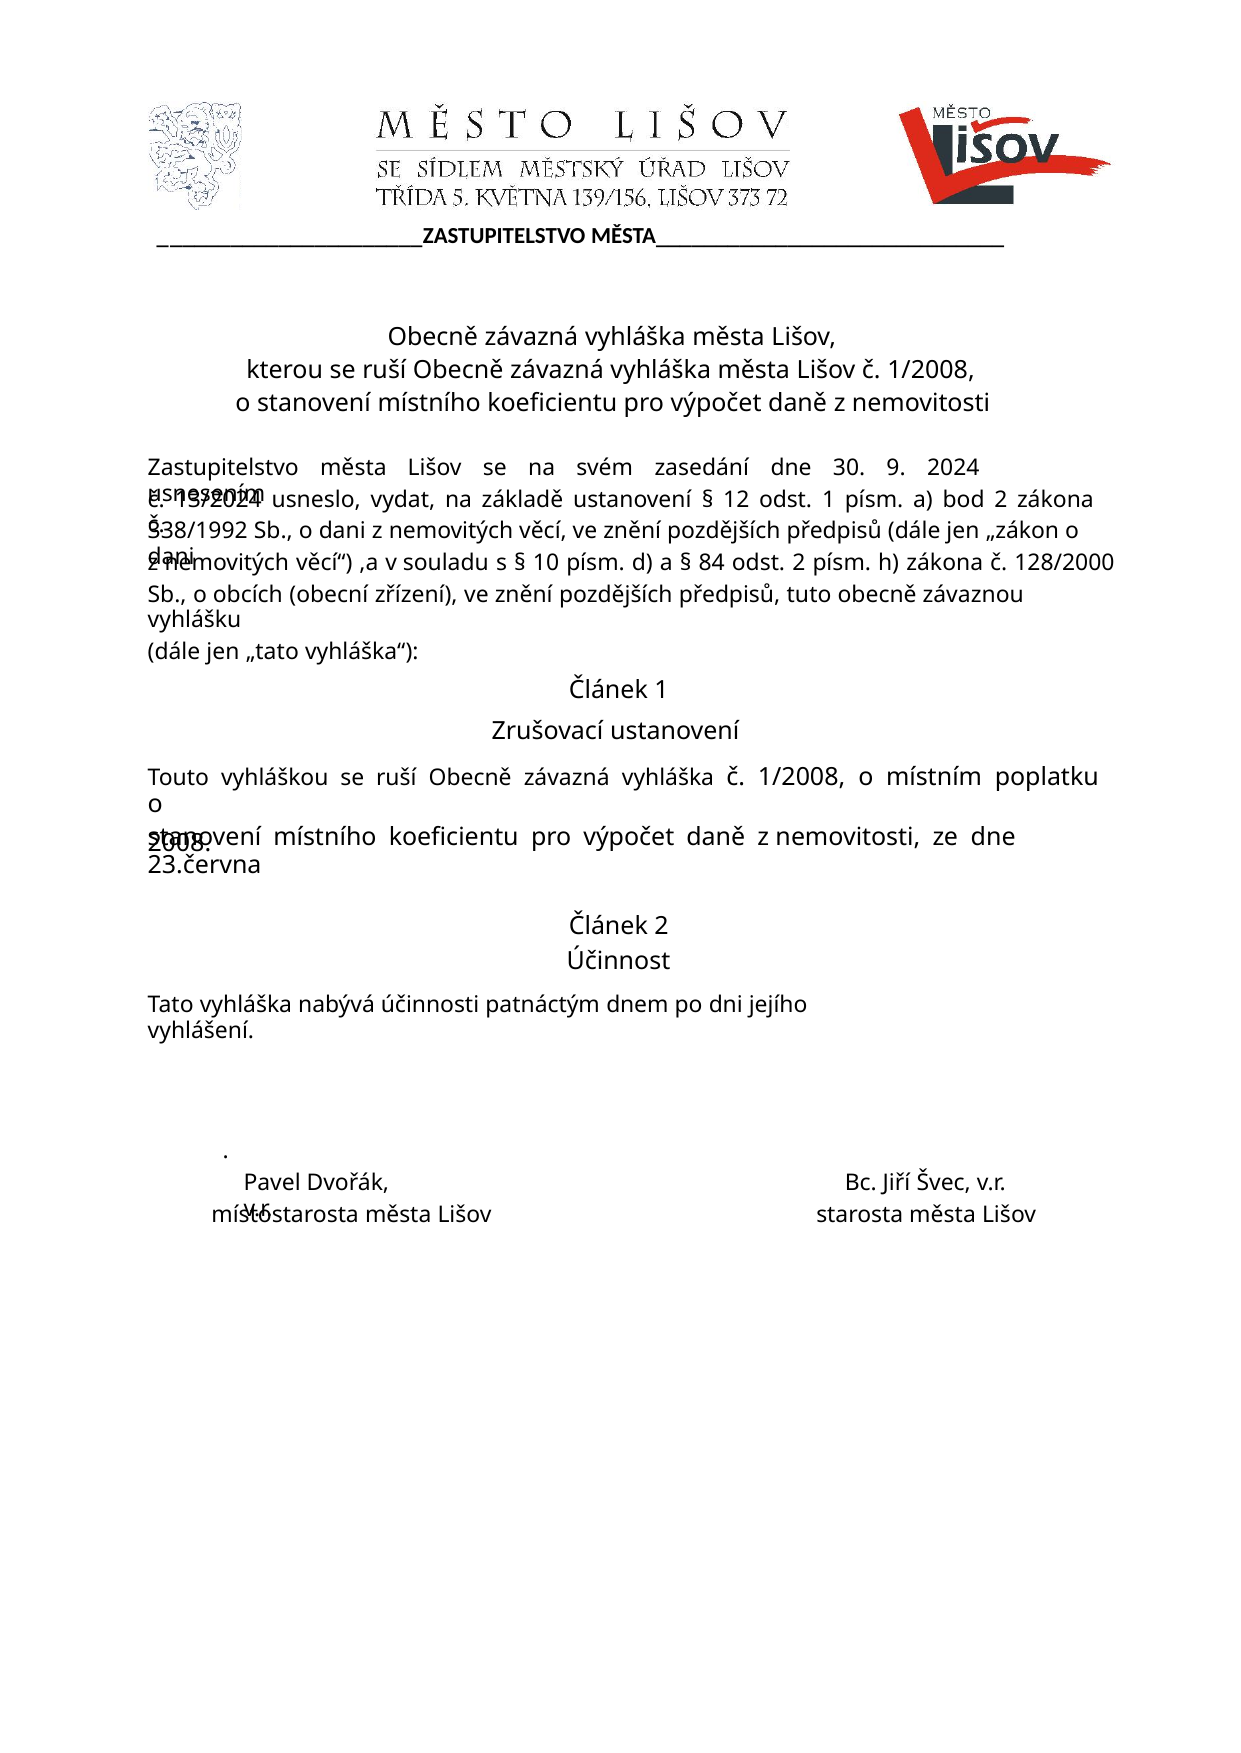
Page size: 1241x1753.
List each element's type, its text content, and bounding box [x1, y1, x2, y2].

text Zastupitelstvo města Lišov se na svém zasedání dne 30. 9. 2024 usnesením [147, 455, 1117, 486]
text místostarosta města Lišov [211, 1201, 503, 1227]
text Účinnost [566, 947, 698, 975]
text Pavel Dvořák, v.r. [243, 1170, 404, 1201]
text . [222, 1138, 254, 1164]
text stanovení místního koeficientu pro výpočet daně z nemovitosti, ze dne 23.června [147, 823, 1118, 879]
text 338/1992 Sb., o dani z nemovitých věcí, ve znění pozdějších předpisů (dále jen „zákon o dani [147, 518, 1118, 550]
text Článek 2 [568, 912, 696, 940]
text (dále jen „tato vyhláška“): [147, 639, 1118, 664]
text kterou se ruší Obecně závazná vyhláška města Lišov č. 1/2008, [246, 356, 1029, 384]
text Touto vyhláškou se ruší Obecně závazná vyhláška č. 1/2008, o místním poplatku o [147, 763, 1118, 818]
text 008. [161, 829, 235, 857]
text z nemovitých věcí“) ,a v souladu s § 10 písm. d) a § 84 odst. 2 písm. h) zákona č. 128/2000 [147, 550, 1118, 575]
text Sb., o obcích (obecní zřízení), ve znění pozdějších předpisů, tuto obecně závaznou vyhlášku [147, 581, 1118, 633]
text Obecně závazná vyhláška města Lišov, [387, 323, 1029, 351]
text Tato vyhláška nabývá účinnosti patnáctým dnem po dni jejího vyhlášení. [147, 992, 906, 1043]
text starosta města Lišov [816, 1201, 1051, 1227]
text Článek 1 [568, 676, 696, 704]
text 2 [147, 829, 161, 857]
text o stanovení místního koeficientu pro výpočet daně z nemovitosti [235, 389, 1029, 417]
text č. 13/2024 usneslo, vydat, na základě ustanovení § 12 odst. 1 písm. a) bod 2 zákona č. [147, 486, 1117, 518]
text _ [156, 220, 170, 250]
text Bc. Jiří Švec, v.r. [844, 1170, 1078, 1196]
text Zrušovací ustanovení [491, 717, 773, 745]
text _____________________ZASTUPITELSTVO MĚSTA_____________________________ [170, 220, 1108, 250]
